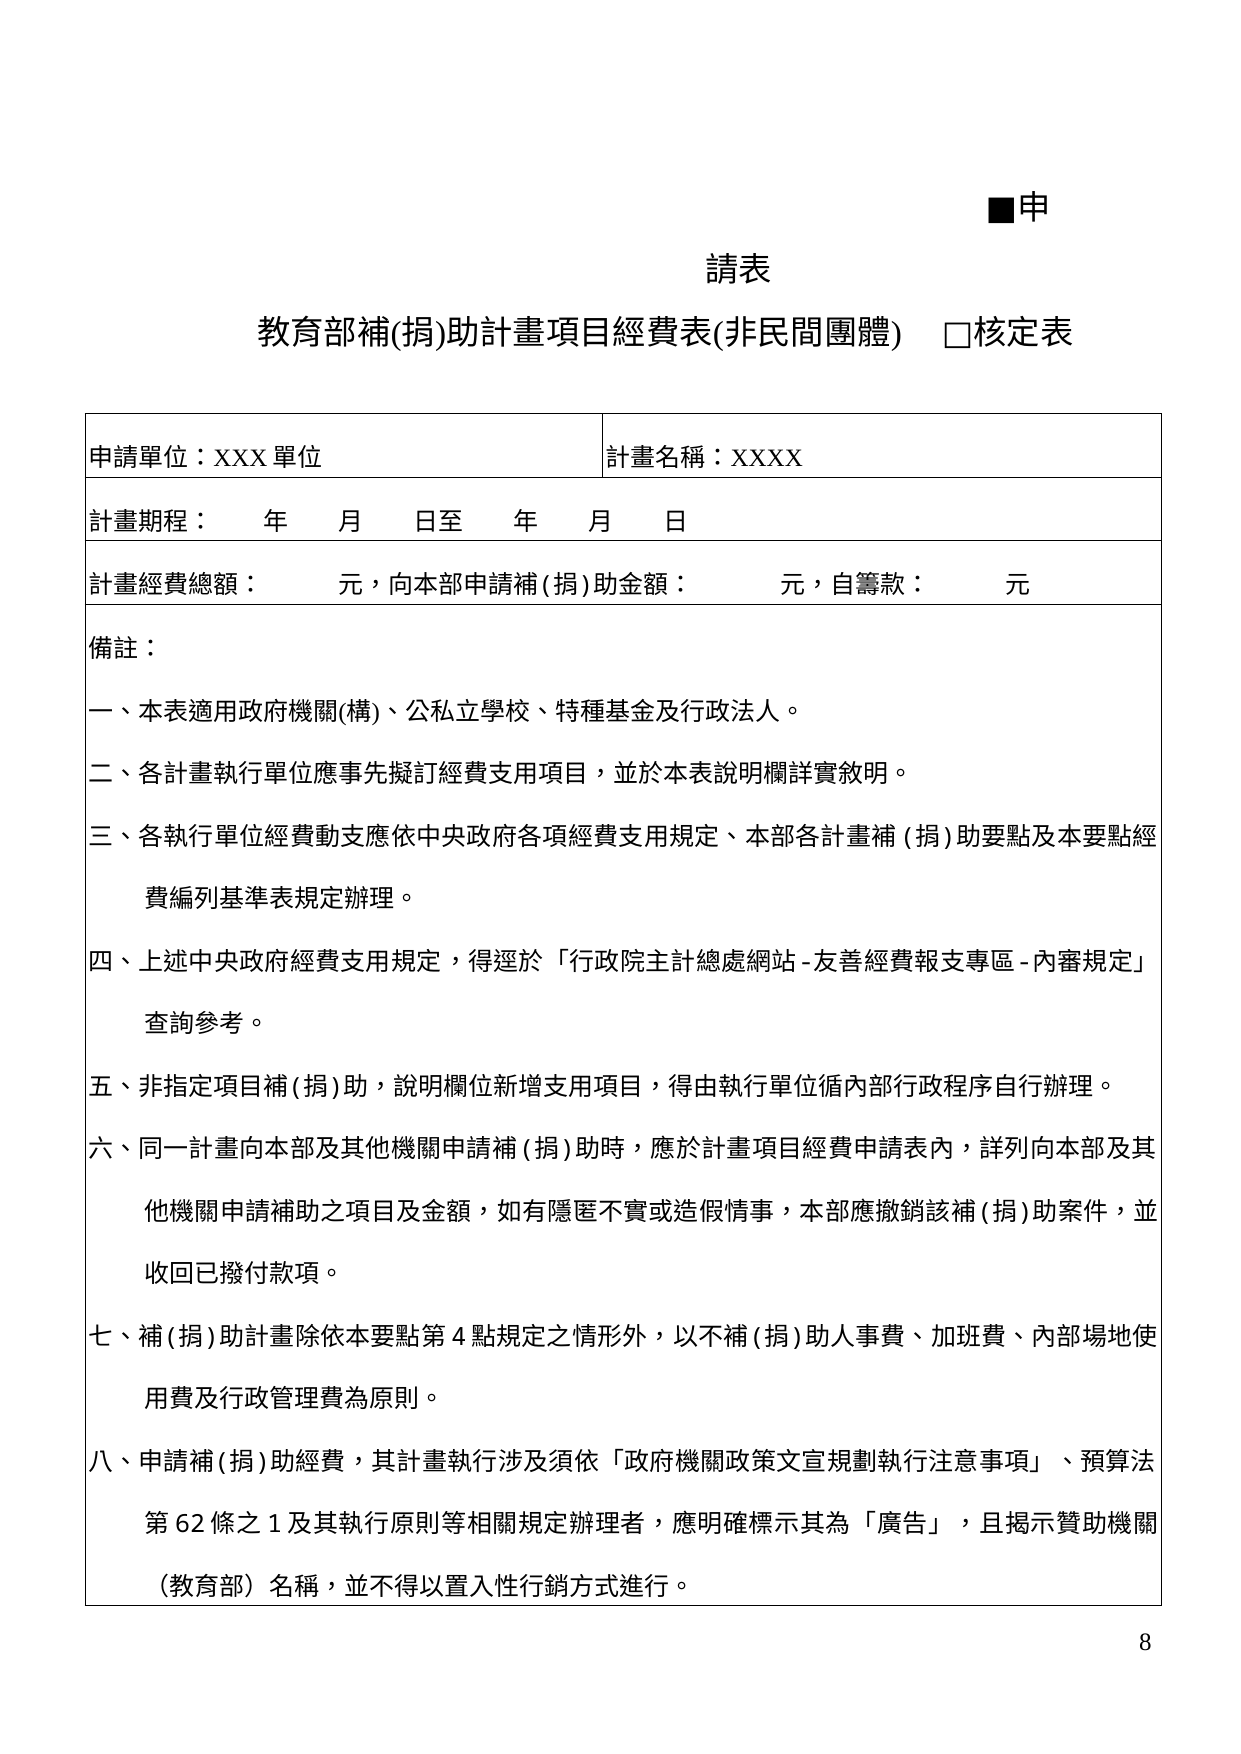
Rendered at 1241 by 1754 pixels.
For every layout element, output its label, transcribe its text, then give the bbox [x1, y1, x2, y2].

table_cell [85, 163, 253, 288]
table_cell [500, 163, 702, 288]
table_cell ■申請表 [703, 163, 1077, 288]
table_header [703, 101, 1077, 163]
table_cell 計畫名稱：XXXX [603, 414, 1161, 477]
table_cell [253, 351, 378, 413]
table_header [1077, 101, 1162, 163]
table_header [253, 101, 378, 163]
table_cell [1077, 288, 1162, 351]
table_cell [85, 288, 253, 351]
table_cell [703, 351, 1077, 413]
table_cell [1077, 351, 1162, 413]
table_cell 計畫經費總額： 元，向本部申請補(捐)助金額： 元，自籌款： 元 [86, 541, 1161, 604]
table_cell [253, 163, 378, 288]
table_header [378, 101, 500, 163]
table_cell 計畫期程： 年 月 日至 年 月 日 [86, 478, 1161, 540]
table_cell 申請單位：XXX單位 [86, 414, 602, 477]
table_header [85, 101, 253, 163]
table_cell 備註： 本表適用政府機關(構)、公私立學校、特種基金及行政法人。 各計畫執行單位應事先擬訂經費支用項目，並於本表說明欄詳實敘明。 各執行單位經費動支應依中央政府各項經費支用規定、本部各計畫補(捐)助要點及本要點經費編列基準表規定辦理。 上述中央政府經費支用規定，得逕於「行政院主計總處網站-友善經費報支專區-內審規定」查詢參考。 非指定項目補(捐)助，說明欄位新增支用項目，得由執行單位循內部行政程序自行辦理。 同一計畫向本部及其他機關申請補(捐)助時，應於計畫項目經費申請表內，詳列向本部及其他機關申請補助之項目及金額，如有隱匿不實或造假情事，本部應撤銷該補(捐)助案件，並收回已撥付款項。 補(捐)助計畫除依本要點第4點規定之情形外，以不補(捐)助人事費、加班費、內部場地使用費及行政管理費為原則。 申請補(捐)助經費，其計畫執行涉及須依「政府機關政策文宣規劃執行注意事項」、預算法第62條之1及其執行原則等相關規定辦理者，應明確標示其為「廣告」，且揭示贊助機關（教育部）名稱，並不得以置入性行銷方式進行。 [86, 605, 1161, 1605]
table_cell [500, 351, 702, 413]
table_cell 教育部補(捐)助計畫項目經費表(非民間團體) □核定表 [253, 288, 1077, 351]
table_cell [378, 163, 500, 288]
table_cell [378, 351, 500, 413]
table_header [500, 101, 702, 163]
table_cell [85, 351, 253, 413]
table_cell [1077, 163, 1162, 288]
